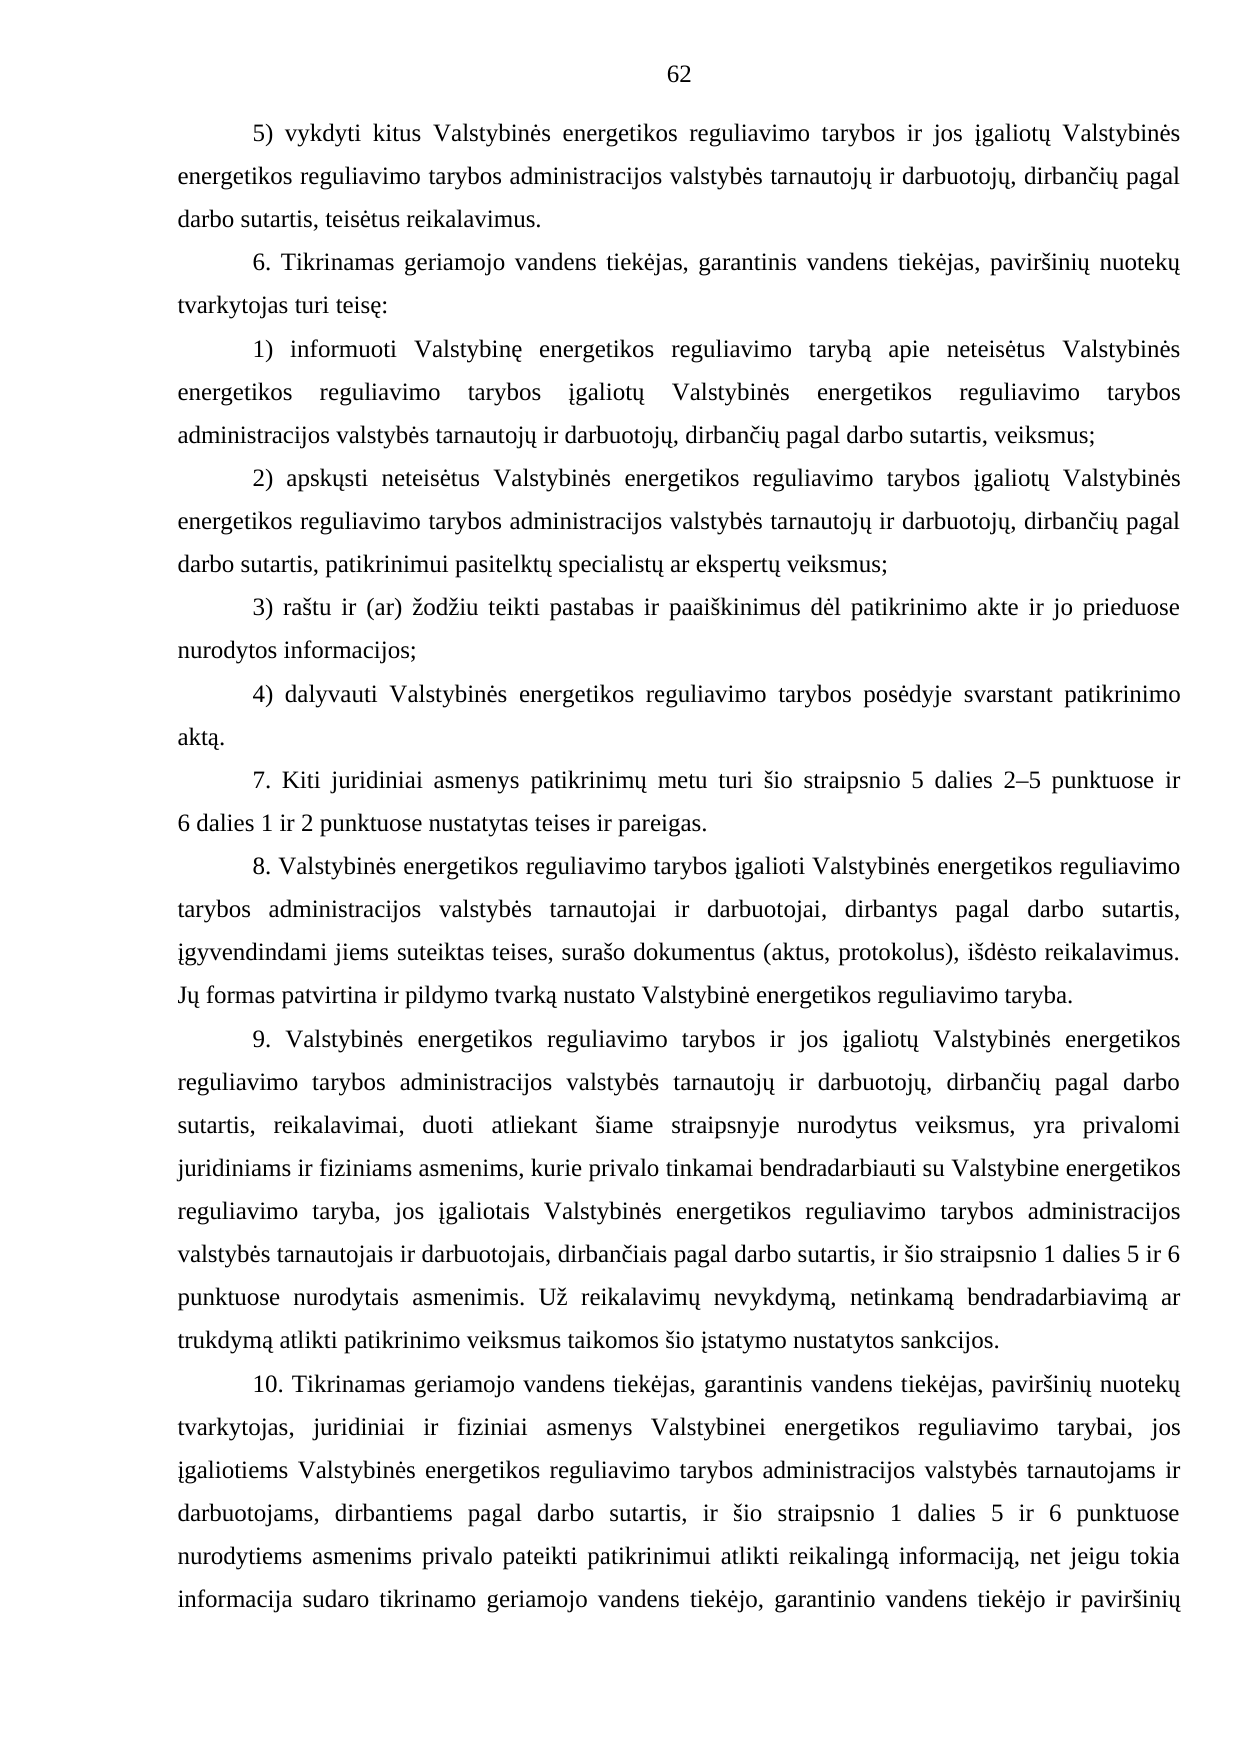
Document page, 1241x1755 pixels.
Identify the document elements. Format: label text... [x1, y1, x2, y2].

text 4) dalyvauti Valstybinės energetikos reguliavimo tarybos posėdyje svarstant patikrinimo aktą. [177, 679, 1181, 751]
text 5) vykdyti kitus Valstybinės energetikos reguliavimo tarybos ir jos įgaliotų Valstybinės energetikos reguliavimo tarybos administracijos valstybės tarnautojų ir darbuotojų, dirbančių pagal darbo sutartis, teisėtus reikalavimus. [177, 118, 1181, 233]
text 9. Valstybinės energetikos reguliavimo tarybos ir jos įgaliotų Valstybinės energetikos reguliavimo tarybos administracijos valstybės tarnautojų ir darbuotojų, dirbančių pagal darbo sutartis, reikalavimai, duoti atliekant šiame straipsnyje nurodytus veiksmus, yra privalomi juridiniams ir fiziniams asmenims, kurie privalo tinkamai bendradarbiauti su Valstybine energetikos reguliavimo taryba, jos įgaliotais Valstybinės energetikos reguliavimo tarybos administracijos valstybės tarnautojais ir darbuotojais, dirbančiais pagal darbo sutartis, ir šio straipsnio 1 dalies 5 ir 6 punktuose nurodytais asmenimis. Už reikalavimų nevykdymą, netinkamą bendradarbiavimą ar trukdymą atlikti patikrinimo veiksmus taikomos šio įstatymo nustatytos sankcijos. [177, 1024, 1181, 1354]
text 1) informuoti Valstybinę energetikos reguliavimo tarybą apie neteisėtus Valstybinės energetikos reguliavimo tarybos įgaliotų Valstybinės energetikos reguliavimo tarybos administracijos valstybės tarnautojų ir darbuotojų, dirbančių pagal darbo sutartis, veiksmus; [177, 334, 1181, 449]
text 8. Valstybinės energetikos reguliavimo tarybos įgalioti Valstybinės energetikos reguliavimo tarybos administracijos valstybės tarnautojai ir darbuotojai, dirbantys pagal darbo sutartis, įgyvendindami jiems suteiktas teises, surašo dokumentus (aktus, protokolus), išdėsto reikalavimus. Jų formas patvirtina ir pildymo tvarką nustato Valstybinė energetikos reguliavimo taryba. [177, 851, 1181, 1009]
text 10. Tikrinamas geriamojo vandens tiekėjas, garantinis vandens tiekėjas, paviršinių nuotekų tvarkytojas, juridiniai ir fiziniai asmenys Valstybinei energetikos reguliavimo tarybai, jos įgaliotiems Valstybinės energetikos reguliavimo tarybos administracijos valstybės tarnautojams ir darbuotojams, dirbantiems pagal darbo sutartis, ir šio straipsnio 1 dalies 5 ir 6 punktuose nurodytiems asmenims privalo pateikti patikrinimui atlikti reikalingą informaciją, net jeigu tokia informacija sudaro tikrinamo geriamojo vandens tiekėjo, garantinio vandens tiekėjo ir paviršinių [177, 1369, 1181, 1613]
text 6. Tikrinamas geriamojo vandens tiekėjas, garantinis vandens tiekėjas, paviršinių nuotekų tvarkytojas turi teisę: [177, 247, 1181, 319]
text 7. Kiti juridiniai asmenys patikrinimų metu turi šio straipsnio 5 dalies 2–5 punktuose ir 6 dalies 1 ir 2 punktuose nustatytas teises ir pareigas. [177, 765, 1181, 837]
text 2) apskųsti neteisėtus Valstybinės energetikos reguliavimo tarybos įgaliotų Valstybinės energetikos reguliavimo tarybos administracijos valstybės tarnautojų ir darbuotojų, dirbančių pagal darbo sutartis, patikrinimui pasitelktų specialistų ar ekspertų veiksmus; [177, 463, 1181, 578]
text 3) raštu ir (ar) žodžiu teikti pastabas ir paaiškinimus dėl patikrinimo akte ir jo prieduose nurodytos informacijos; [177, 592, 1181, 664]
